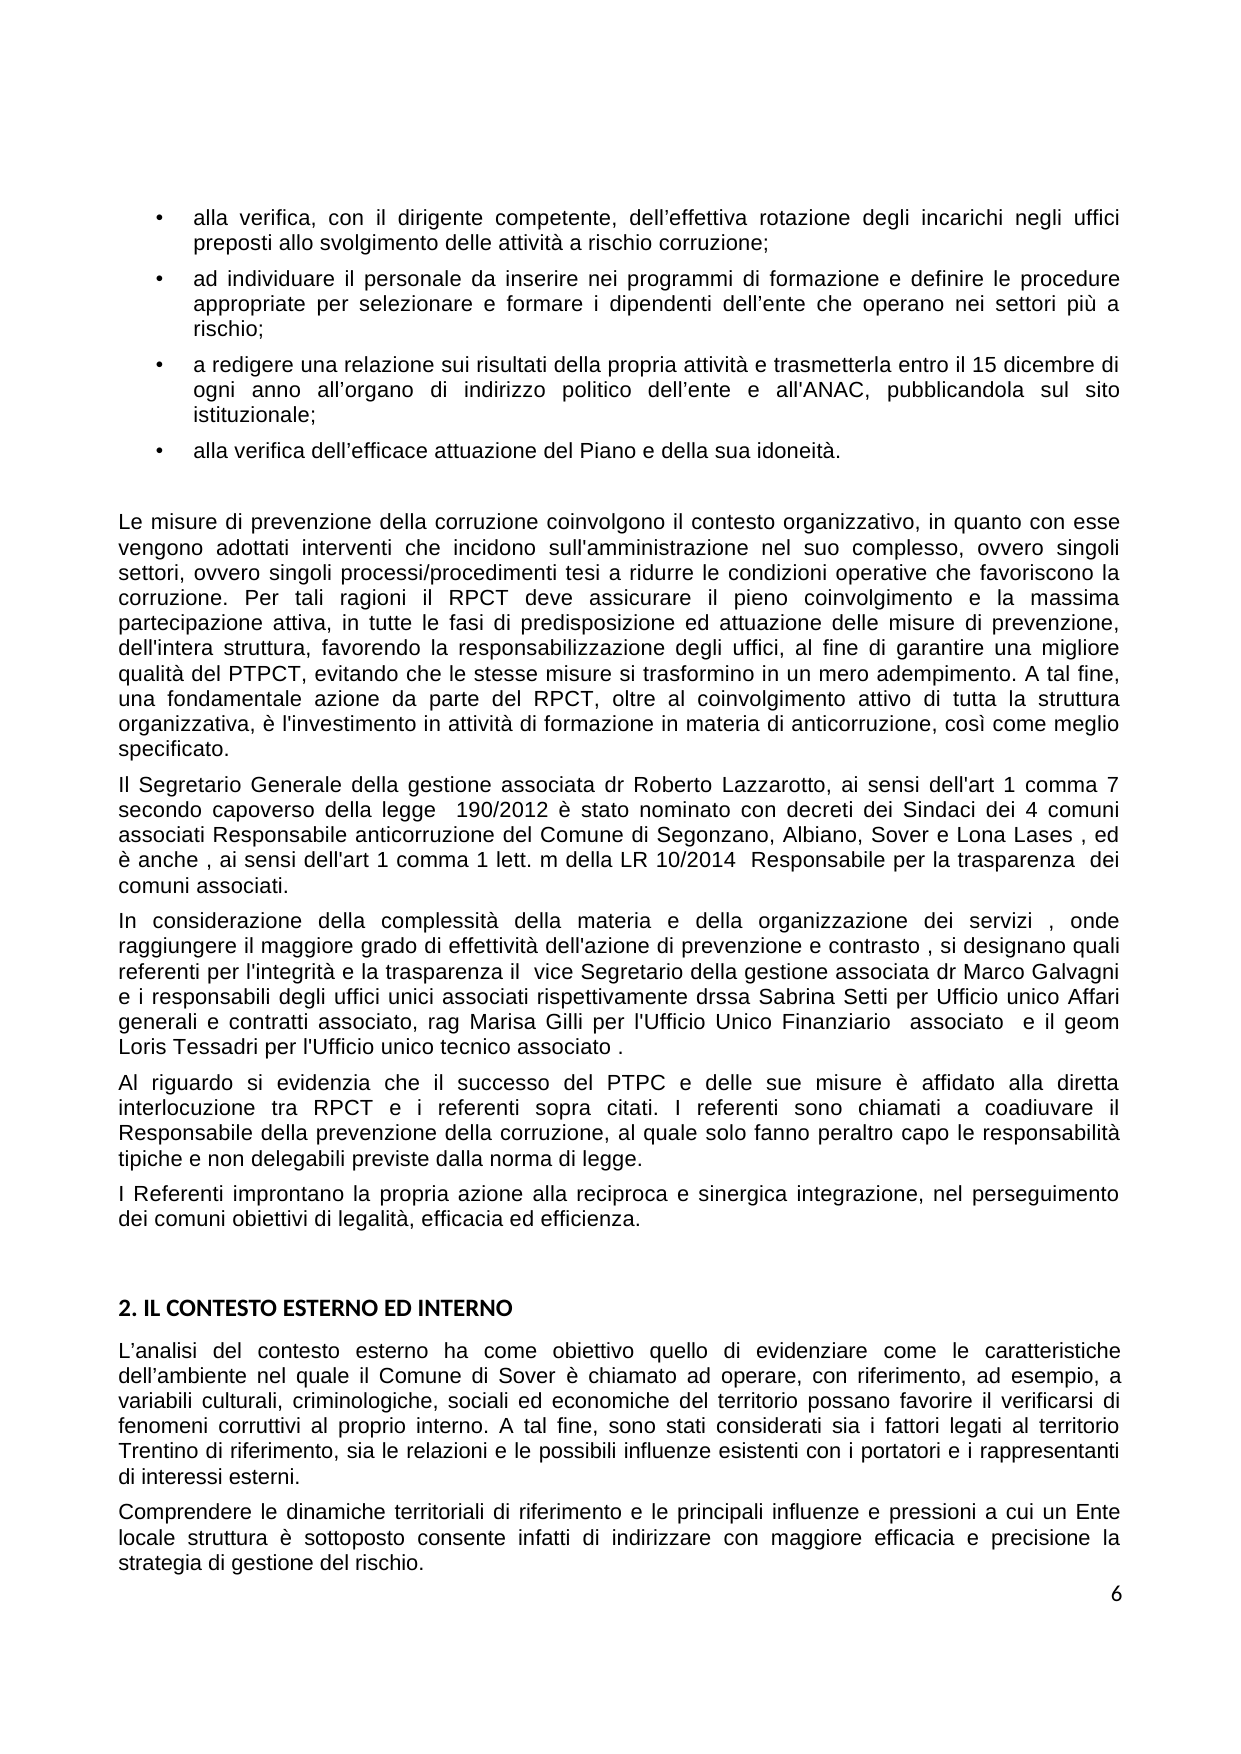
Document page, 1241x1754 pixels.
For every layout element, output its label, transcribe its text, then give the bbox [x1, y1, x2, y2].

list ad individuare il personale da inserire nei programmi di formazione e definire le procedure appropriate per selezionare e formare i dipendenti dell’ente che operano nei settori più a rischio; [156, 266, 1122, 342]
list alla verifica dell’efficace attuazione del Piano e della sua idoneità. [156, 438, 1122, 463]
text Al riguardo si evidenzia che il successo del PTPC e delle sue misure è affidato alla diretta interlocuzione tra RPCT e i referenti sopra citati. I referenti sono chiamati a coadiuvare il Responsabile della prevenzione della corruzione, al quale solo fanno peraltro capo le responsabilità tipiche e non delegabili previste dalla norma di legge. [118, 1070, 1122, 1171]
text L’analisi del contesto esterno ha come obiettivo quello di evidenziare come le caratteristiche dell’ambiente nel quale il Comune di Sover è chiamato ad operare, con riferimento, ad esempio, a variabili culturali, criminologiche, sociali ed economiche del territorio possano favorire il verificarsi di fenomeni corruttivi al proprio interno. A tal fine, sono stati considerati sia i fattori legati al territorio Trentino di riferimento, sia le relazioni e le possibili influenze esistenti con i portatori e i rappresentanti di interessi esterni. [118, 1338, 1122, 1489]
text In considerazione della complessità della materia e della organizzazione dei servizi , onde raggiungere il maggiore grado di effettività dell'azione di prevenzione e contrasto , si designano quali referenti per l'integrità e la trasparenza il vice Segretario della gestione associata dr Marco Galvagni e i responsabili degli uffici unici associati rispettivamente drssa Sabrina Setti per Ufficio unico Affari generali e contratti associato, rag Marisa Gilli per l'Ufficio Unico Finanziario associato e il geom Loris Tessadri per l'Ufficio unico tecnico associato . [118, 908, 1122, 1059]
text Il Segretario Generale della gestione associata dr Roberto Lazzarotto, ai sensi dell'art 1 comma 7 secondo capoverso della legge 190/2012 è stato nominato con decreti dei Sindaci dei 4 comuni associati Responsabile anticorruzione del Comune di Segonzano, Albiano, Sover e Lona Lases , ed è anche , ai sensi dell'art 1 comma 1 lett. m della LR 10/2014 Responsabile per la trasparenza dei comuni associati. [118, 772, 1122, 898]
list alla verifica, con il dirigente competente, dell’effettiva rotazione degli incarichi negli uffici preposti allo svolgimento delle attività a rischio corruzione; [156, 205, 1122, 256]
text Le misure di prevenzione della corruzione coinvolgono il contesto organizzativo, in quanto con esse vengono adottati interventi che incidono sull'amministrazione nel suo complesso, ovvero singoli settori, ovvero singoli processi/procedimenti tesi a ridurre le condizioni operative che favoriscono la corruzione. Per tali ragioni il RPCT deve assicurare il pieno coinvolgimento e la massima partecipazione attiva, in tutte le fasi di predisposizione ed attuazione delle misure di prevenzione, dell'intera struttura, favorendo la responsabilizzazione degli uffici, al fine di garantire una migliore qualità del PTPCT, evitando che le stesse misure si trasformino in un mero adempimento. A tal fine, una fondamentale azione da parte del RPCT, oltre al coinvolgimento attivo di tutta la struttura organizzativa, è l'investimento in attività di formazione in materia di anticorruzione, così come meglio specificato. [118, 509, 1122, 761]
list a redigere una relazione sui risultati della propria attività e trasmetterla entro il 15 dicembre di ogni anno all’organo di indirizzo politico dell’ente e all'ANAC, pubblicandola sul sito istituzionale; [156, 352, 1122, 428]
subtitle 2. IL CONTESTO ESTERNO ED INTERNO [118, 1292, 1122, 1323]
text I Referenti improntano la propria azione alla reciproca e sinergica integrazione, nel perseguimento dei comuni obiettivi di legalità, efficacia ed efficienza. [118, 1181, 1122, 1232]
text Comprendere le dinamiche territoriali di riferimento e le principali influenze e pressioni a cui un Ente locale struttura è sottoposto consente infatti di indirizzare con maggiore efficacia e precisione la strategia di gestione del rischio. [118, 1499, 1122, 1575]
